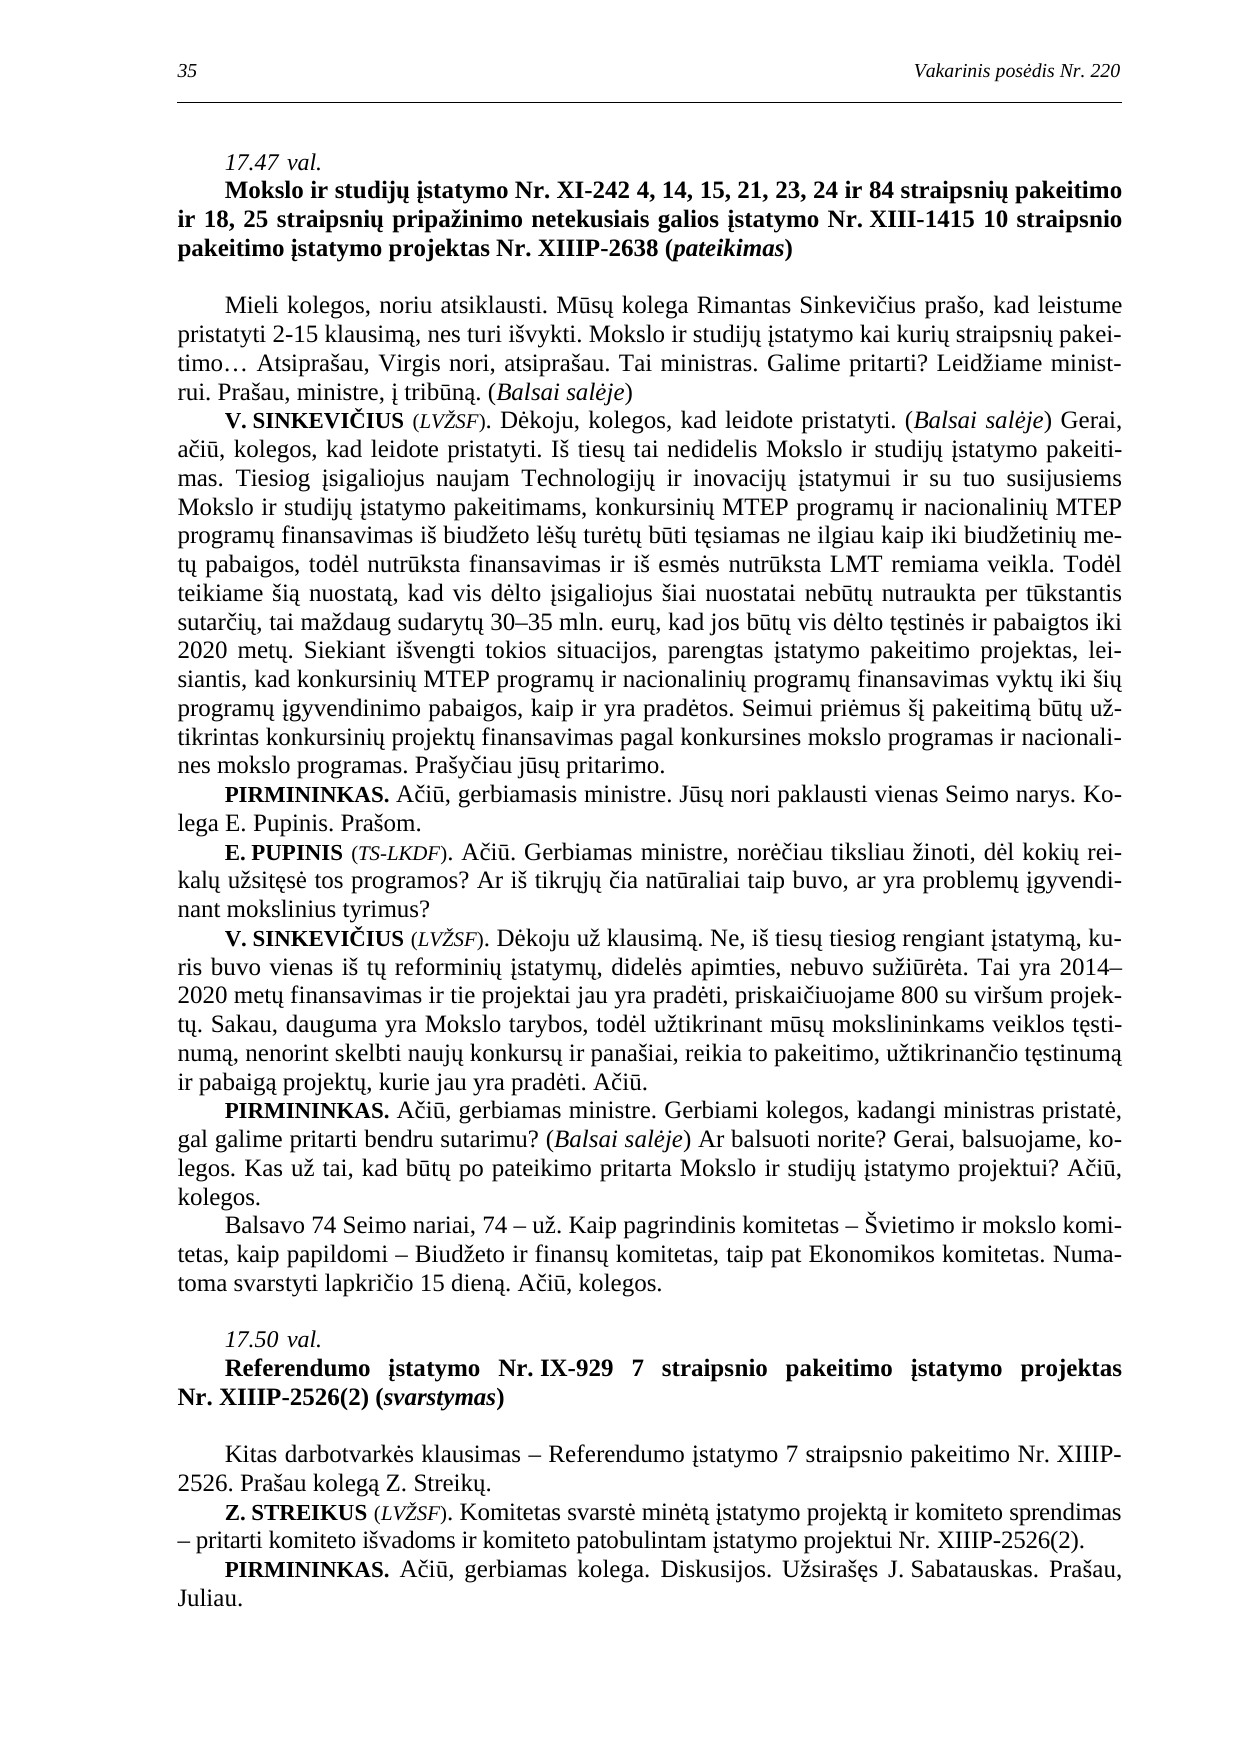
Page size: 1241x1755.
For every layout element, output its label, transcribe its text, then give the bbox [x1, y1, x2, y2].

text Ki­tas dar­bo­tvarkės klau­si­mas – Re­fe­ren­du­mo įsta­ty­mo 7 straips­nio pa­kei­ti­mo Nr. XIIIP-2526. Pra­šau ko­le­gą Z. Strei­kų. [177, 1439, 1122, 1497]
text Z. STREIKUS (LVŽSF). Ko­mi­te­tas svars­tė mi­nė­tą įsta­ty­mo pro­jek­tą ir ko­mi­te­to spren­di­mas – pri­tar­ti ko­mi­te­to iš­va­doms ir ko­mi­te­to pa­to­bu­lin­tam įsta­ty­mo pro­jek­tui Nr. XIIIP-2526(2). [177, 1497, 1122, 1554]
text PIRMININKAS. Ačiū, ger­bia­ma­sis mi­nist­re. Jū­sų no­ri pa­klaus­ti vie­nas Sei­mo na­rys. Ko­le­ga E. Pu­pi­nis. Pra­šom. [177, 779, 1122, 837]
text 17.50 val. [224, 1325, 1122, 1353]
text Mie­li ko­le­gos, no­riu at­si­klaus­ti. Mū­sų ko­le­ga Rimantas Sin­ke­vi­čius pra­šo, kad leis­tu­me pri­sta­ty­ti 2-15 klau­si­mą, nes tu­ri iš­vyk­ti. Moks­lo ir stu­di­jų įsta­ty­mo kai ku­rių straips­nių pa­kei­ti­mo… At­si­pra­šau, Vir­gis no­ri, at­si­pra­šau. Tai mi­nist­ras. Ga­li­me pri­tar­ti? Lei­džia­me mi­nist­rui. Pra­šau, mi­nist­re, į tri­bū­ną. (Bal­sai sa­lė­je) [177, 290, 1122, 405]
text V. SINKEVIČIUS (LVŽSF). Dė­ko­ju, ko­le­gos, kad lei­do­te pri­sta­ty­ti. (Bal­sai sa­lė­je) Ge­rai, ačiū, ko­le­gos, kad lei­do­te pri­sta­ty­ti. Iš tie­sų tai ne­di­de­lis Moks­lo ir stu­di­jų įsta­ty­mo pa­kei­ti­mas. Tie­siog įsi­ga­lio­jus nau­jam Tech­no­lo­gi­jų ir ino­va­ci­jų įsta­ty­mui ir su tuo su­si­ju­siems Moks­lo ir stu­di­jų įsta­ty­mo pa­kei­ti­mams, kon­kur­si­nių MTEP pro­gra­mų ir na­cio­na­li­nių MTEP pro­gra­mų fi­nan­sa­vi­mas iš biu­dže­to lė­šų tu­rė­tų bū­ti tę­sia­mas ne il­giau kaip iki biu­dže­ti­nių me­tų pa­bai­gos, to­dėl nu­trūks­ta fi­nan­sa­vi­mas ir iš es­mės nu­trūks­ta LMT re­mia­ma veik­la. To­dėl tei­kia­me šią nuo­sta­tą, kad vis dėl­to įsi­ga­lio­jus šiai nuo­sta­tai ne­bū­tų nu­trauk­ta per tūks­tan­tis su­tar­čių, tai maž­daug su­da­ry­tų 30–35 mln. eu­rų, kad jos bū­tų vis dėl­to tęs­ti­nės ir pa­baig­tos iki 2020 me­tų. Sie­kiant iš­veng­ti to­kios si­tu­a­ci­jos, pa­reng­tas įsta­ty­mo pa­kei­ti­mo pro­jek­tas, lei­sian­tis, kad kon­kur­si­nių MTEP pro­gra­mų ir na­cio­na­li­nių pro­gra­mų fi­nan­sa­vi­mas vyk­tų iki šių pro­gra­mų įgy­ven­di­ni­mo pa­bai­gos, kaip ir yra pra­dė­tos. Sei­mui pri­ėmus šį pa­kei­ti­mą bū­tų už­tik­rin­tas kon­kur­si­nių pro­jek­tų fi­nan­sa­vi­mas pa­gal kon­kur­si­nes moks­lo pro­gra­mas ir na­cio­na­li­nes moks­lo pro­gra­mas. Pra­šy­čiau jū­sų pri­ta­ri­mo. [177, 405, 1122, 779]
text Bal­sa­vo 74 Sei­mo na­riai, 74 – už. Kaip pa­grin­di­nis ko­mi­te­tas – Švie­ti­mo ir moks­lo ko­mi­te­tas, kaip pa­pil­do­mi – Biu­dže­to ir fi­nan­sų ko­mi­te­tas, taip pat Eko­no­mi­kos ko­mi­te­tas. Nu­ma­to­ma svars­ty­ti lap­kri­čio 15 die­ną. Ačiū, ko­le­gos. [177, 1210, 1122, 1297]
text Re­fe­ren­du­mo įsta­ty­mo Nr. IX-929 7 straips­nio pa­kei­ti­mo įsta­ty­mo pro­jek­tas Nr. XIIIP-2526(2) (svars­ty­mas) [177, 1353, 1122, 1410]
text PIRMININKAS. Ačiū, ger­bia­mas mi­nist­re. Ger­bia­mi ko­le­gos, ka­dan­gi mi­nist­ras pri­sta­tė, gal ga­li­me pri­tar­ti ben­dru su­ta­ri­mu? (Bal­sai sa­lė­je) Ar bal­suo­ti no­ri­te? Ge­rai, bal­suo­ja­me, ko­le­gos. Kas už tai, kad bū­tų po pa­tei­ki­mo pri­tar­ta Moks­lo ir stu­di­jų įsta­ty­mo pro­jek­tui? Ačiū, ko­le­gos. [177, 1095, 1122, 1210]
text PIRMININKAS. Ačiū, ger­bia­mas ko­le­ga. Dis­ku­si­jos. Už­si­ra­šęs J. Sa­ba­taus­kas. Pra­šau, Ju­liau. [177, 1554, 1122, 1612]
text E. PUPINIS (TS-LKDF). Ačiū. Ger­bia­mas mi­nist­re, no­rė­čiau tiks­liau ži­no­ti, dėl ko­kių rei­ka­lų už­si­tę­sė tos pro­gra­mos? Ar iš tik­rų­jų čia na­tū­ra­liai taip bu­vo, ar yra pro­ble­mų įgy­ven­di­nant moks­li­nius ty­ri­mus? [177, 837, 1122, 923]
text V. SINKEVIČIUS (LVŽSF). Dė­ko­ju už klau­si­mą. Ne, iš tie­sų tie­siog ren­giant įsta­ty­mą, ku­ris bu­vo vie­nas iš tų re­for­mi­nių įsta­ty­mų, di­de­lės ap­im­ties, ne­bu­vo su­žiū­rė­ta. Tai yra 2014–2020 me­tų fi­nan­sa­vi­mas ir tie pro­jek­tai jau yra pra­dė­ti, pri­skai­čiuo­ja­me 800 su vir­šum pro­jek­tų. Sa­kau, dau­gu­ma yra Moks­lo ta­ry­bos, to­dėl už­tik­ri­nant mū­sų moks­li­nin­kams veik­los tęs­ti­nu­mą, ne­no­rint skelb­ti nau­jų kon­kur­sų ir pa­na­šiai, rei­kia to pa­kei­ti­mo, už­tik­ri­nan­čio tęs­ti­nu­mą ir pa­bai­gą pro­jek­tų, ku­rie jau yra pra­dė­ti. Ačiū. [177, 923, 1122, 1095]
text Moks­lo ir stu­di­jų įsta­ty­mo Nr. XI-242 4, 14, 15, 21, 23, 24 ir 84 straips­nių pa­kei­ti­mo ir 18, 25 straips­nių pri­pa­ži­ni­mo ne­te­ku­siais ga­lios įsta­ty­mo Nr. XIII-1415 10 straips­nio pa­kei­ti­mo įsta­ty­mo pro­jek­tas Nr. XIIIP-2638 (pa­tei­ki­mas) [177, 175, 1122, 262]
text 17.47 val. [224, 148, 1122, 175]
